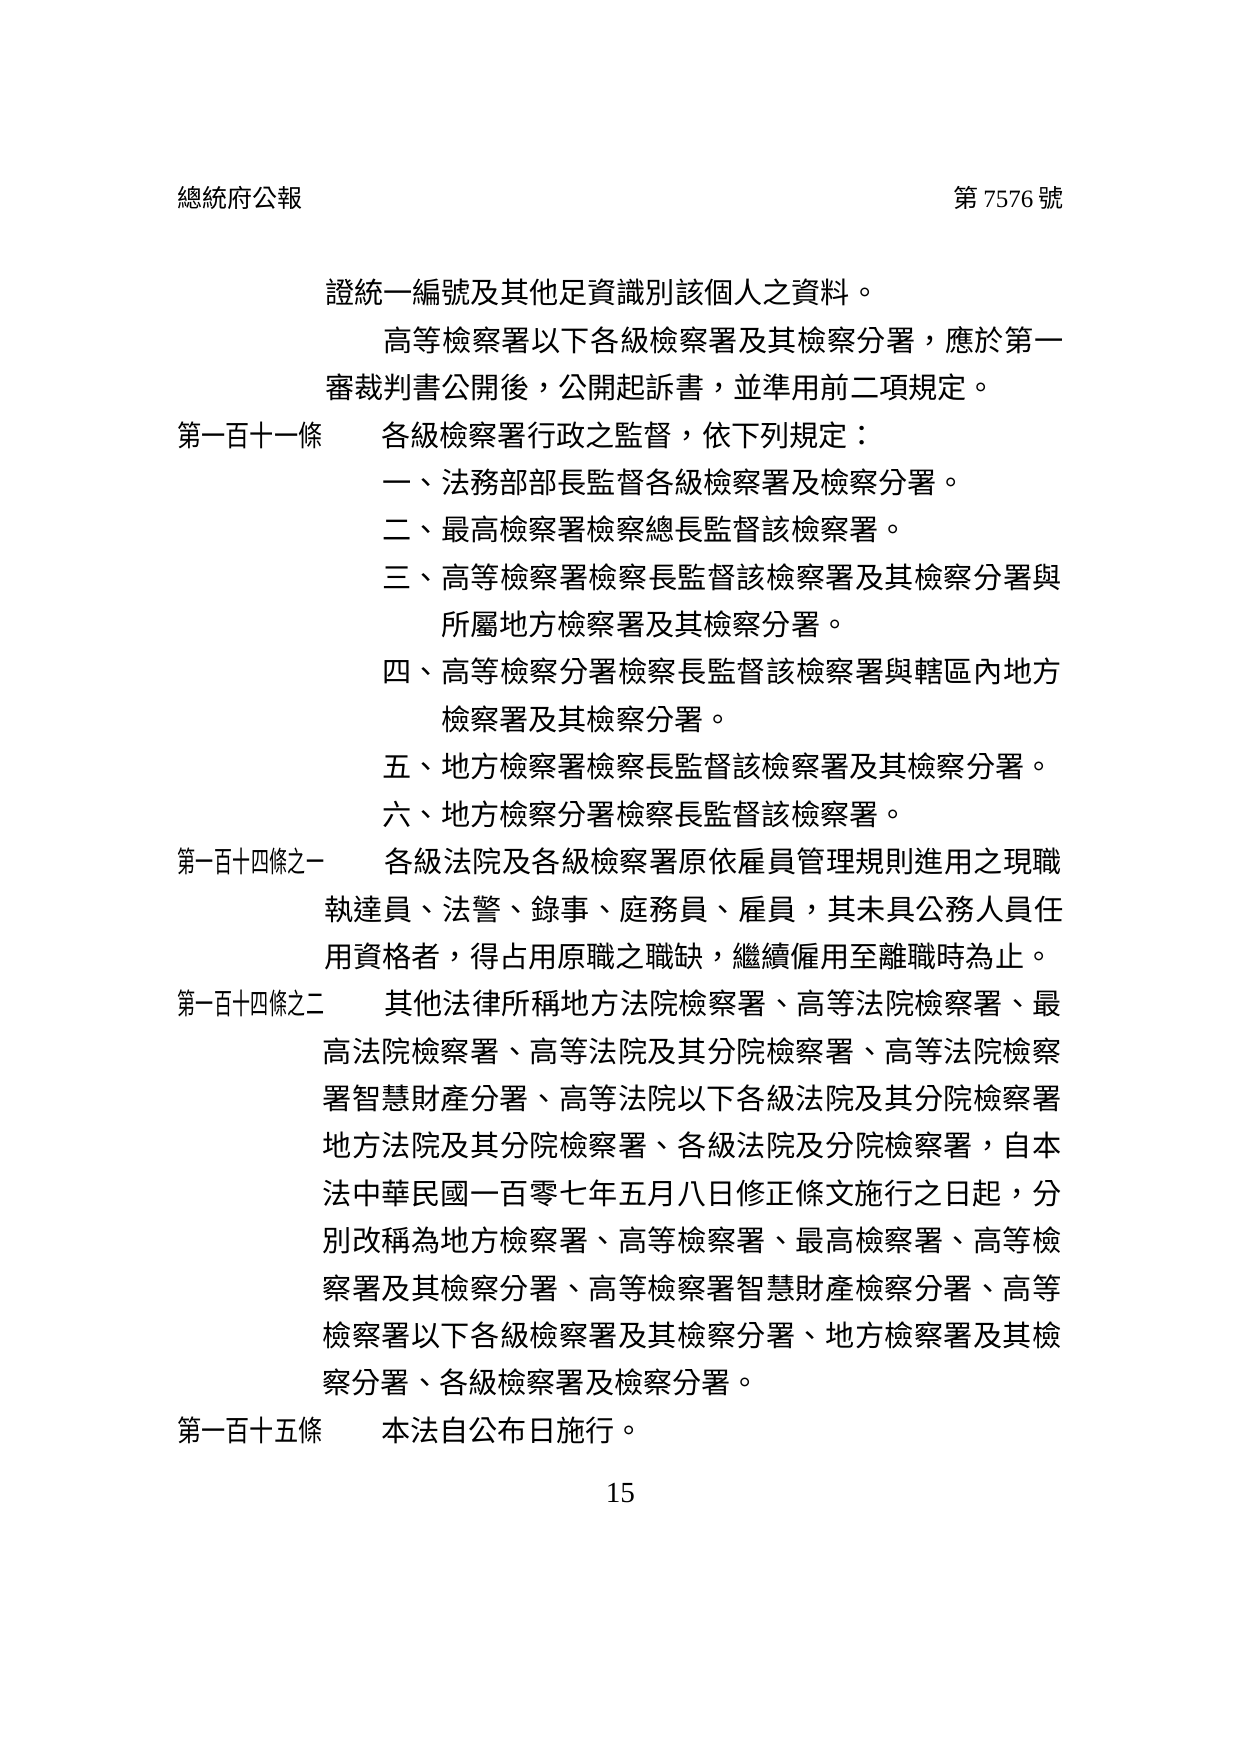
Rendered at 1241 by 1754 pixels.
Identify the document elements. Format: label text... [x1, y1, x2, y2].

text 高等檢察署以下各級檢察署及其檢察分署，應於第一審裁判書公開後，公開起訴書，並準用前二項規定。 [325, 313, 1063, 408]
text 第一百十一條 各級檢察署行政之監督，依下列規定： [177, 408, 1063, 455]
text 五、 地方檢察署檢察長監督該檢察署及其檢察分署。 [382, 740, 1063, 787]
text 四、 高等檢察分署檢察長監督該檢察署與轄區內地方檢察署及其檢察分署。 [382, 645, 1063, 740]
text 第一百十四條之二 其他法律所稱地方法院檢察署、高等法院檢察署、最高法院檢察署、高等法院及其分院檢察署、高等法院檢察署智慧財產分署、高等法院以下各級法院及其分院檢察署、地方法院及其分院檢察署、各級法院及分院檢察署，自本法中華民國一百零七年五月八日修正條文施行之日起，分別改稱為地方檢察署、高等檢察署、最高檢察署、高等檢察署及其檢察分署、高等檢察署智慧財產檢察分署、高等檢察署以下各級檢察署及其檢察分署、地方檢察署及其檢察分署、各級檢察署及檢察分署。 [177, 977, 1063, 1403]
text 三、 高等檢察署檢察長監督該檢察署及其檢察分署與所屬地方檢察署及其檢察分署。 [382, 550, 1063, 645]
text 第一百十五條 本法自公布日施行。 [177, 1403, 1063, 1451]
text 六、 地方檢察分署檢察長監督該檢察署。 [382, 787, 1063, 834]
text 二、 最高檢察署檢察總長監督該檢察署。 [382, 503, 1063, 550]
text 證統一編號及其他足資識別該個人之資料。 [325, 266, 1063, 313]
text 第一百十四條之一 各級法院及各級檢察署原依雇員管理規則進用之現職執達員、法警、錄事、庭務員、雇員，其未具公務人員任用資格者，得占用原職之職缺，繼續僱用至離職時為止。 [177, 834, 1063, 977]
text 一、 法務部部長監督各級檢察署及檢察分署。 [382, 455, 1063, 503]
